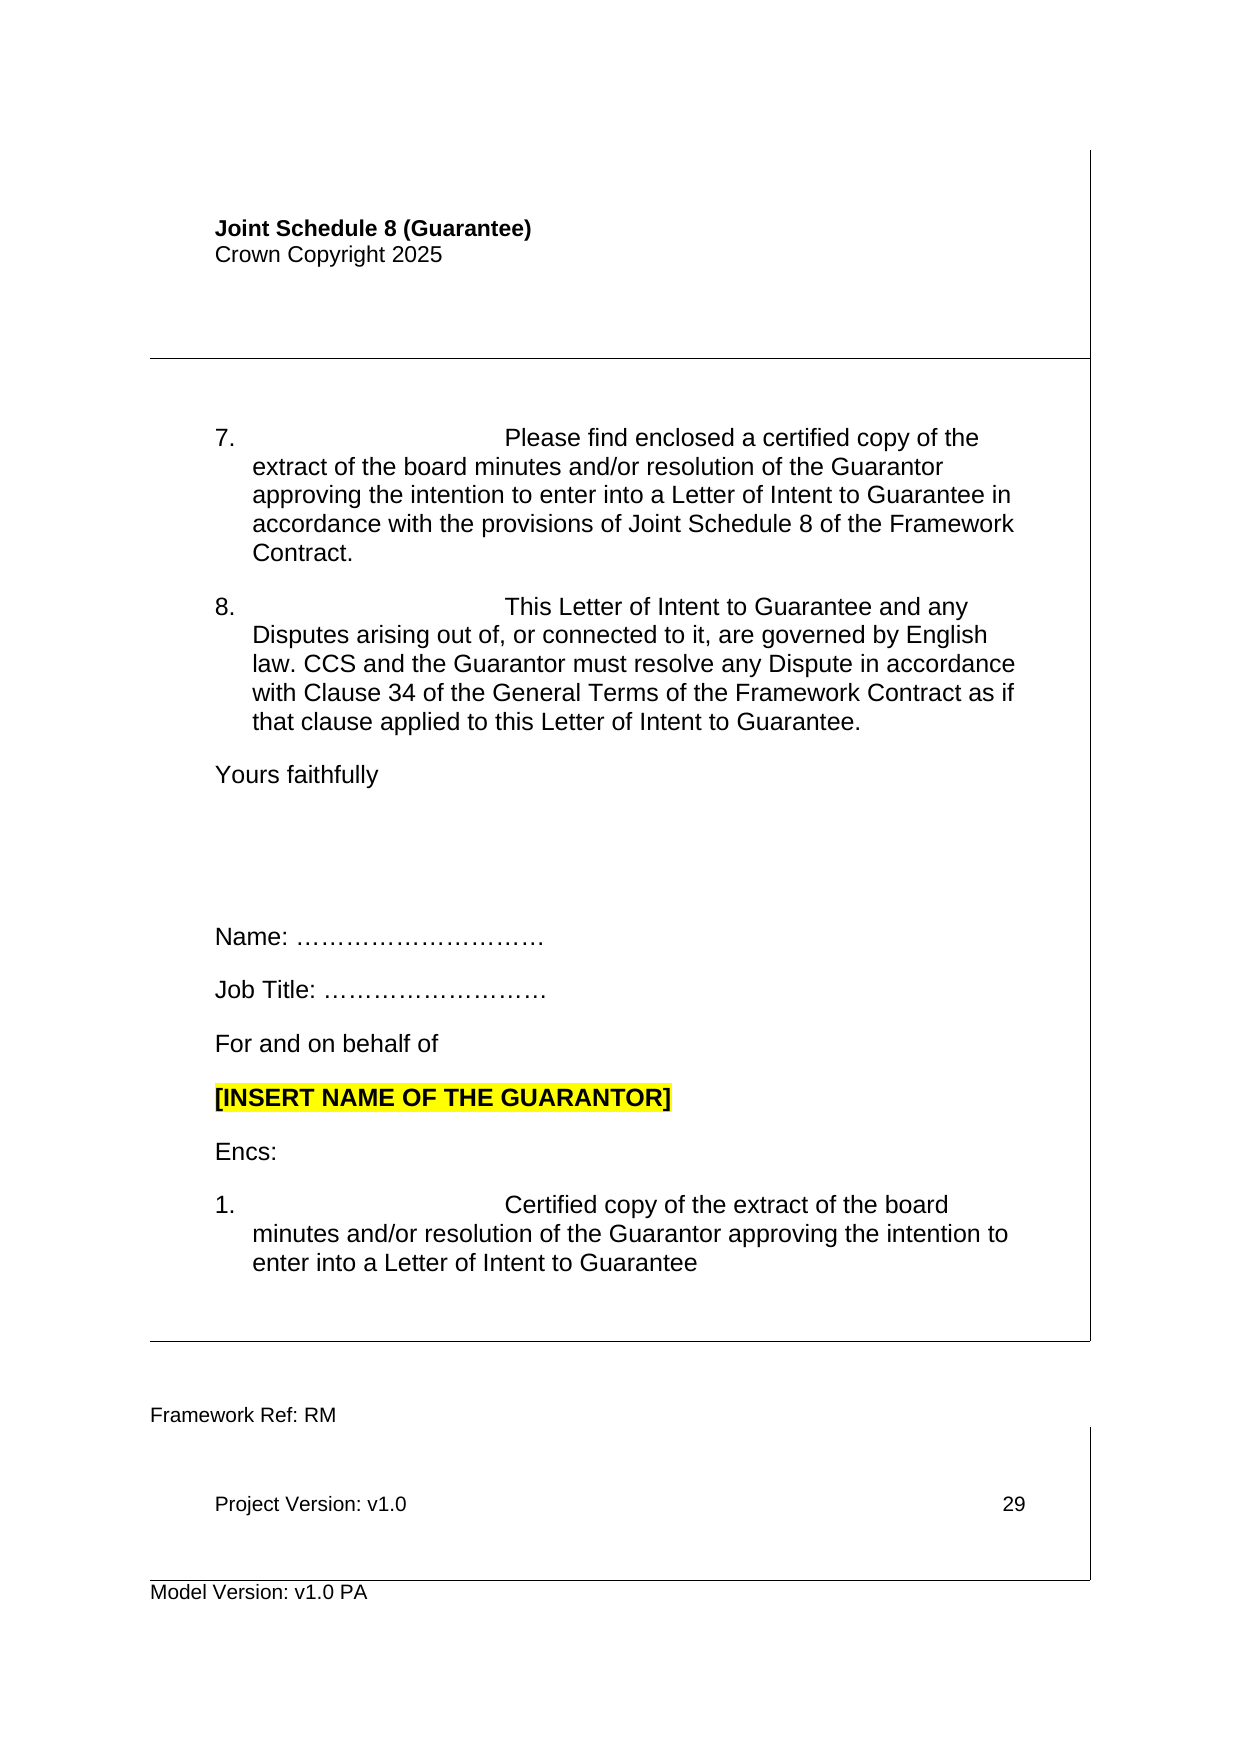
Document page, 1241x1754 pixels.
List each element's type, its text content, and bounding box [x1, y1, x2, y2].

text Encs: [150, 1072, 1090, 1126]
text Name: ………………………… [150, 857, 1090, 911]
list This Letter of Intent to Guarantee and any Disputes arising out of, or connected to it, are governed by English law. CCS and the Guarantor must resolve any Dispute in accordance with Clause 34 of the General Terms of the Framework Contract as if that clause applied to this Letter of Intent to Guarantee. [150, 527, 1090, 696]
text Job Title: ……………………… [150, 911, 1090, 964]
list Please find enclosed a certified copy of the extract of the board minutes and/or resolution of the Guarantor approving the intention to enter into a Letter of Intent to Guarantee in accordance with the provisions of Joint Schedule 8 of the Framework Contract. [150, 358, 1090, 527]
list Certified copy of the extract of the board minutes and/or resolution of the Guarantor approving the intention to enter into a Letter of Intent to Guarantee [150, 1126, 1090, 1341]
text [INSERT NAME OF THE GUARANTOR] [150, 1018, 1090, 1072]
text Yours faithfully [150, 696, 1090, 789]
text For and on behalf of [150, 964, 1090, 1018]
